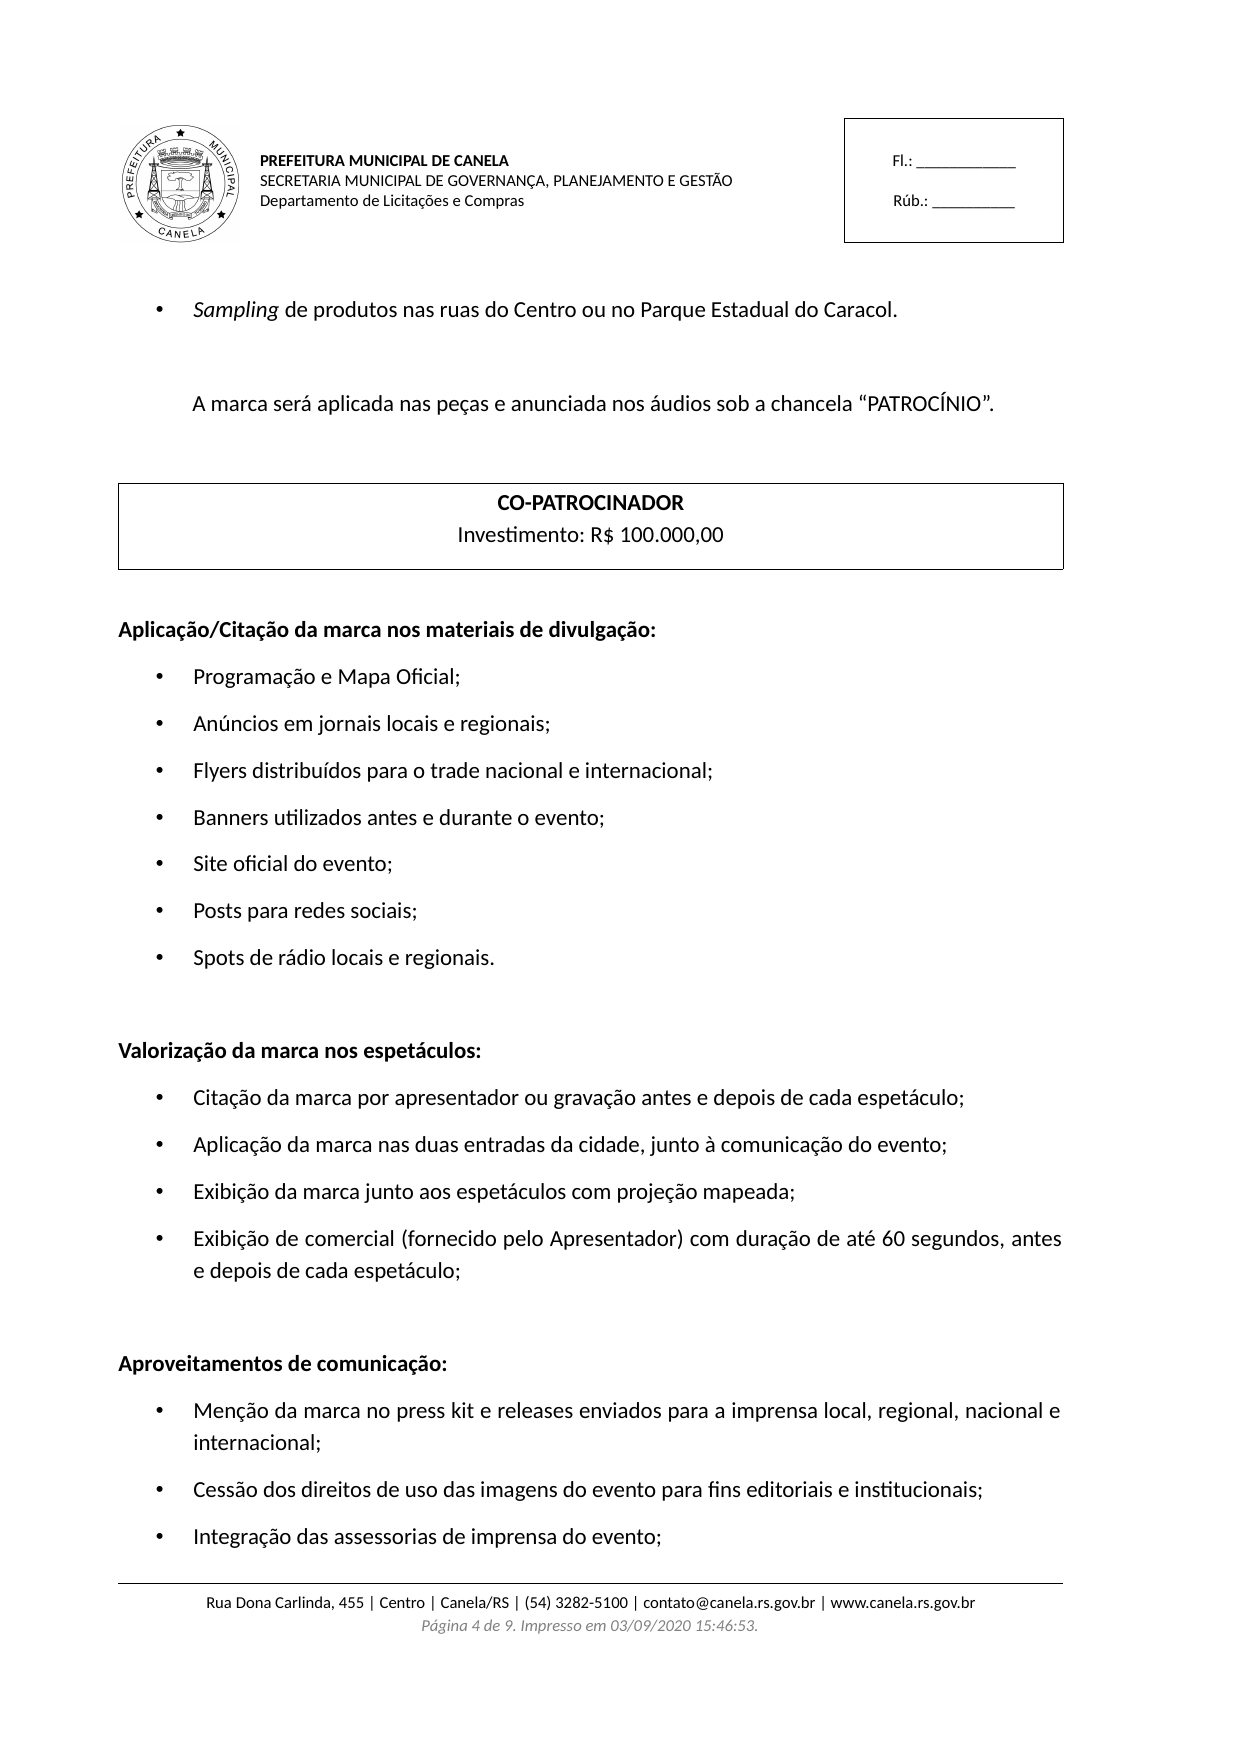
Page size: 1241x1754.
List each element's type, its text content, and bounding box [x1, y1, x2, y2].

text Aplicação/Citação da marca nos materiais de divulgação: [118, 616, 1063, 644]
picture [121, 125, 240, 243]
table_header CO-PATROCINADOR Investimento: R$ 100.000,00 [119, 484, 1063, 569]
list Site oficial do evento; [156, 849, 1063, 877]
list Cessão dos direitos de uso das imagens do evento para fins editoriais e institucionais; [156, 1475, 1063, 1503]
text Aproveitamentos de comunicação: [118, 1349, 1063, 1377]
list Flyers distribuídos para o trade nacional e internacional; [156, 756, 1063, 784]
list Exibição da marca junto aos espetáculos com projeção mapeada; [156, 1177, 1063, 1205]
list Banners utilizados antes e durante o evento; [156, 803, 1063, 831]
list Anúncios em jornais locais e regionais; [156, 709, 1063, 737]
list Sampling de produtos nas ruas do Centro ou no Parque Estadual do Caracol. [156, 295, 1063, 323]
list Programação e Mapa Oficial; [156, 662, 1063, 690]
list Menção da marca no press kit e releases enviados para a imprensa local, regional, nacional e internacional; [156, 1396, 1063, 1456]
list Exibição de comercial (fornecido pelo Apresentador) com duração de até 60 segundos, antes e depois de cada espetáculo; [156, 1224, 1063, 1284]
text A marca será aplicada nas peças e anunciada nos áudios sob a chancela “PATROCÍNIO”. [118, 389, 1063, 417]
text Valorização da marca nos espetáculos: [118, 1037, 1063, 1064]
list Aplicação da marca nas duas entradas da cidade, junto à comunicação do evento; [156, 1130, 1063, 1158]
list Spots de rádio locais e regionais. [156, 943, 1063, 971]
list Citação da marca por apresentador ou gravação antes e depois de cada espetáculo; [156, 1083, 1063, 1111]
list Posts para redes sociais; [156, 896, 1063, 924]
list Integração das assessorias de imprensa do evento; [156, 1522, 1063, 1550]
